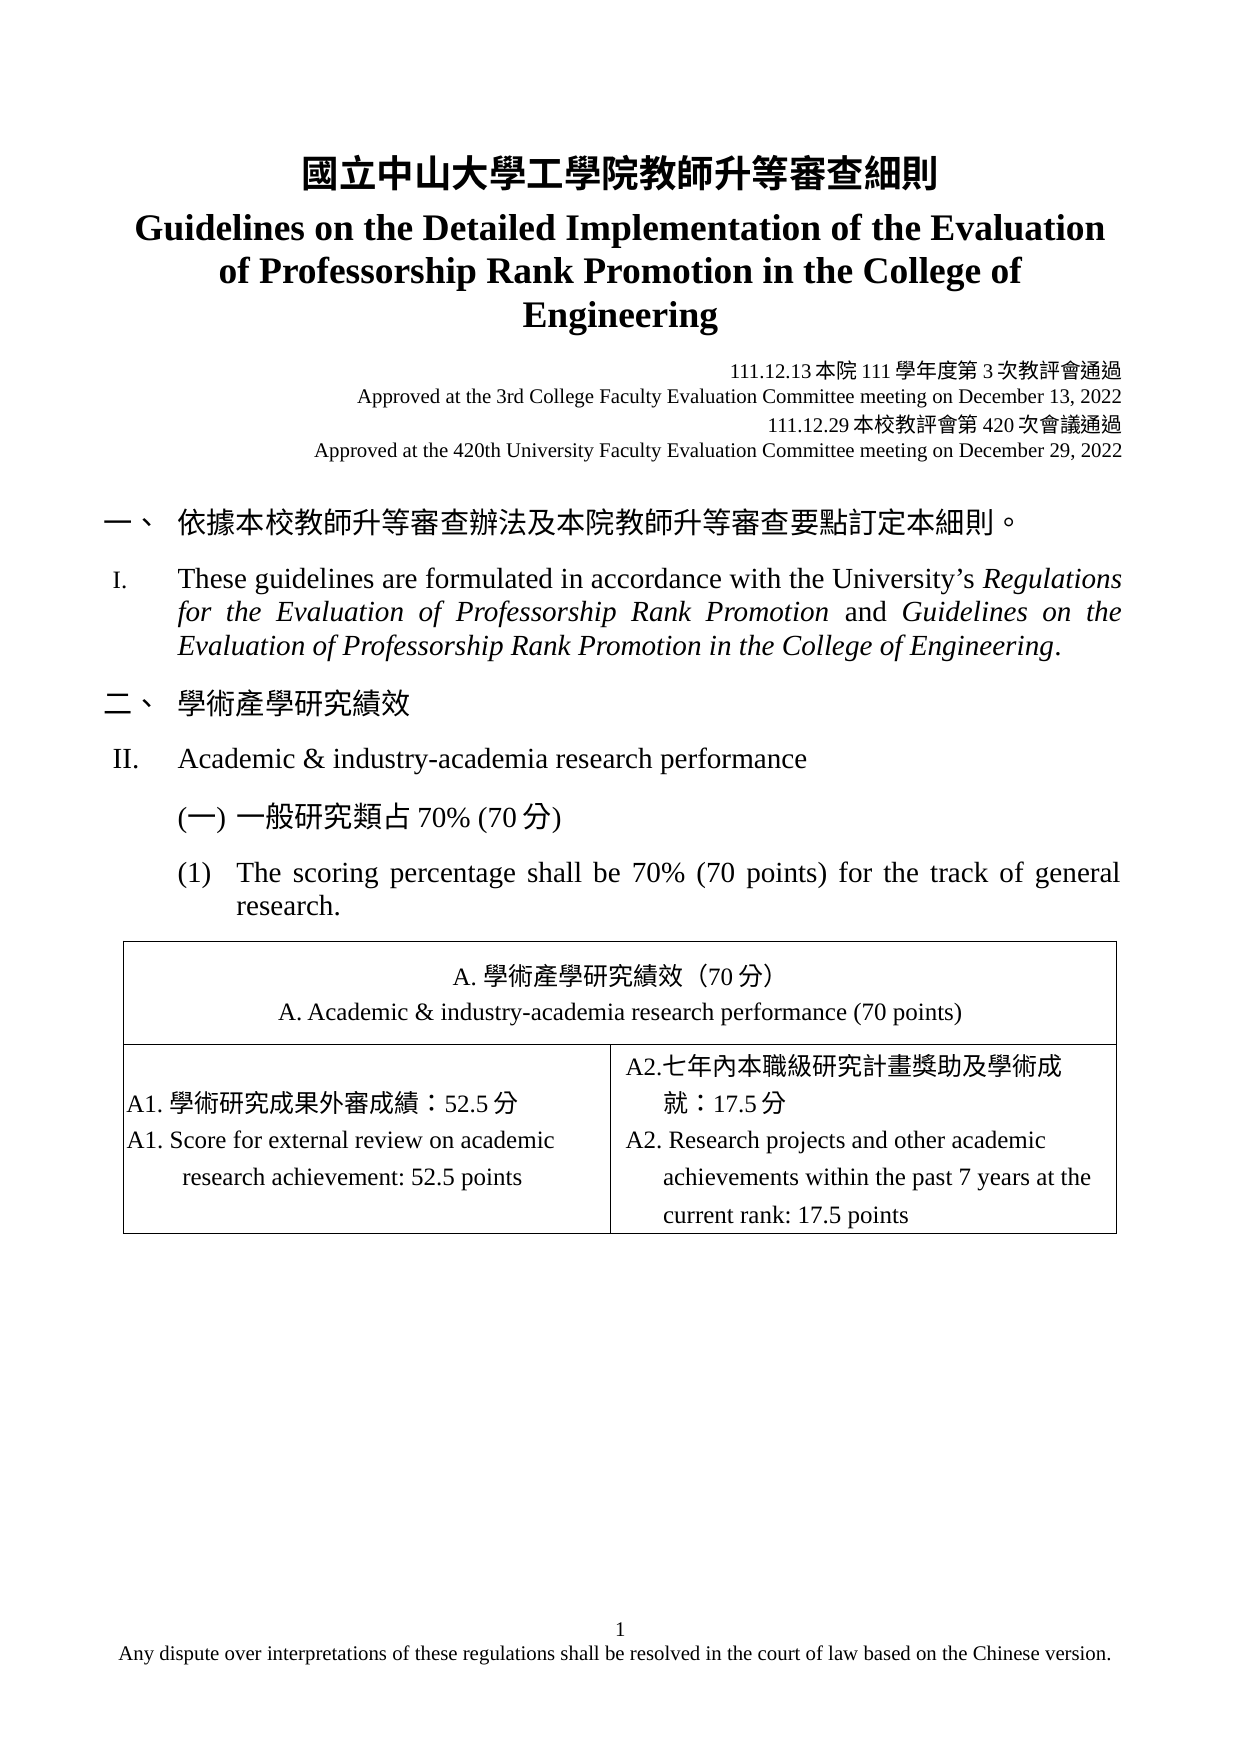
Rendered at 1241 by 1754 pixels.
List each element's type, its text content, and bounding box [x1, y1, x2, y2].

table_cell A1. 學術研究成果外審成績：52.5分 A1. Score for external review on academic research achievement: 52.5 points [124, 1045, 610, 1233]
text 111.12.29本校教評會第420次會議通過 [118, 408, 1122, 438]
text Guidelines on the Detailed Implementation of the Evaluation of Professorship Rank Promotion in the College of Engineering [118, 206, 1122, 335]
text 國立中山大學工學院教師升等審查細則 [118, 144, 1122, 198]
list These guidelines are formulated in accordance with the University’s Regulations for the Evaluation of Professorship Rank Promotion and Guidelines on the Evaluation of Professorship Rank Promotion in the College of Engineering. [112, 561, 1122, 662]
list 依據本校教師升等審查辦法及本院教師升等審查要點訂定本細則。 [103, 500, 1122, 542]
list 一般研究類占70% (70分) [177, 794, 1122, 836]
list The scoring percentage shall be 70% (70 points) for the track of general research. [177, 855, 1122, 922]
text 111.12.13本院111學年度第3次教評會通過 [118, 354, 1122, 384]
list 學術產學研究績效 [103, 680, 1122, 723]
table_cell A2.七年內本職級研究計畫獎助及學術成就：17.5分 A2. Research projects and other academic achievements within the past 7 years at the current rank: 17.5 points [611, 1045, 1116, 1233]
list Academic & industry-academia research performance [112, 741, 1122, 775]
text Approved at the 3rd College Faculty Evaluation Committee meeting on December 13, 2022 [118, 384, 1122, 408]
table_header A. 學術產學研究績效（70分） A. Academic & industry-academia research performance (70 points) [124, 942, 1116, 1044]
text Approved at the 420th University Faculty Evaluation Committee meeting on December 29, 2022 [118, 438, 1122, 462]
